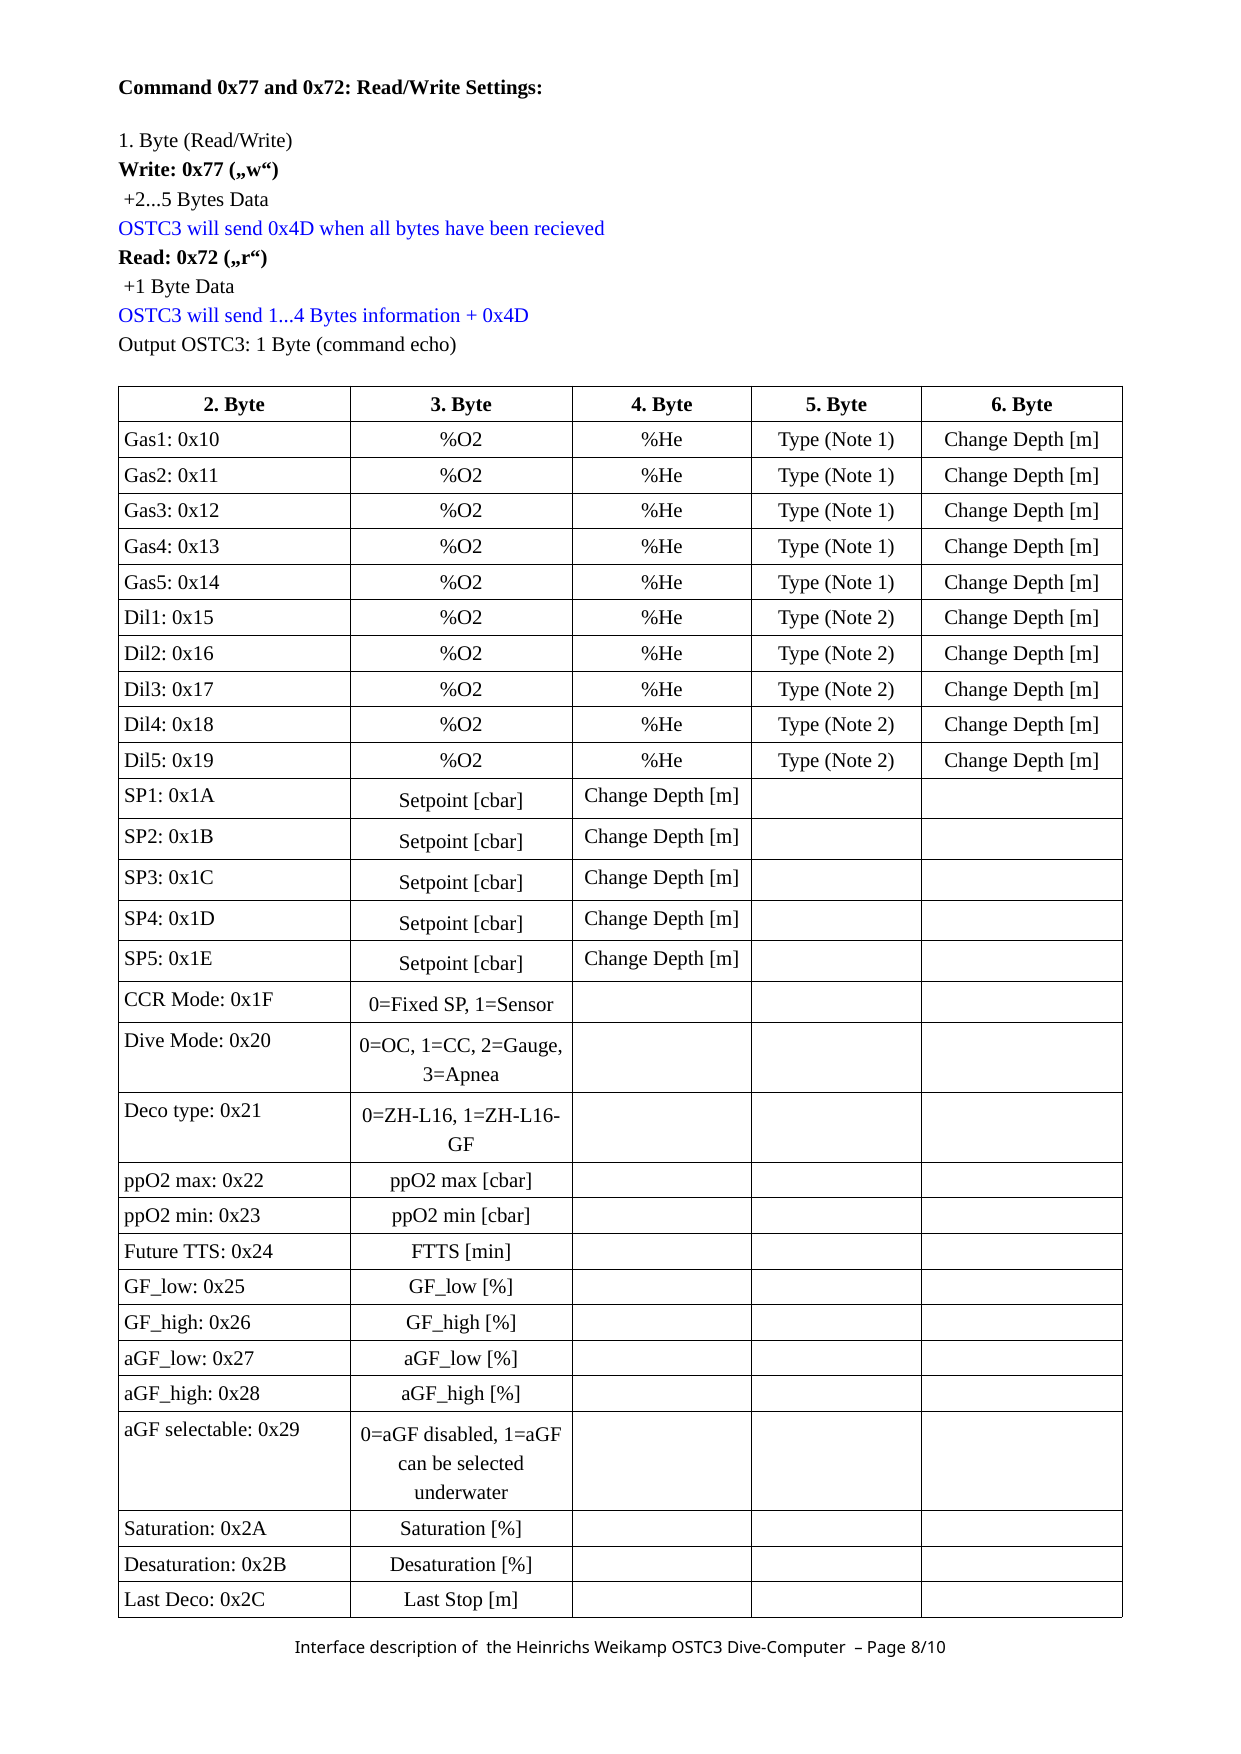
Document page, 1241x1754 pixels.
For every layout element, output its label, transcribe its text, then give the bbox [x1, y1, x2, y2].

table_cell [752, 1582, 921, 1617]
table_cell %He [573, 458, 751, 492]
table_cell Setpoint [cbar] [351, 779, 572, 818]
table_cell Change Depth [m] [922, 636, 1122, 671]
table_cell [922, 1234, 1122, 1268]
table_cell [922, 1511, 1122, 1546]
table_cell [573, 1023, 751, 1092]
table_cell [573, 1511, 751, 1546]
table_cell aGF selectable: 0x29 [119, 1412, 350, 1510]
table_cell Type (Note 1) [752, 529, 921, 564]
table_cell [922, 1412, 1122, 1510]
table_cell %He [573, 600, 751, 635]
table_cell Setpoint [cbar] [351, 941, 572, 981]
table_cell GF_high [%] [351, 1305, 572, 1340]
table_cell Type (Note 2) [752, 600, 921, 635]
table_cell [752, 819, 921, 859]
table_cell [752, 982, 921, 1022]
text Write: 0x77 („w“) [118, 152, 1122, 181]
table_cell %O2 [351, 494, 572, 528]
table_cell [752, 1412, 921, 1510]
table_header 3. Byte [351, 387, 572, 421]
table_cell [573, 1547, 751, 1581]
table_cell %He [573, 422, 751, 457]
table_cell 0=Fixed SP, 1=Sensor [351, 982, 572, 1022]
table_cell %O2 [351, 422, 572, 457]
table_cell [573, 1270, 751, 1304]
table_cell Dil4: 0x18 [119, 707, 350, 742]
table_cell ppO2 max [cbar] [351, 1163, 572, 1197]
table_cell SP2: 0x1B [119, 819, 350, 859]
text Read: 0x72 („r“) [118, 240, 1122, 269]
table_header 6. Byte [922, 387, 1122, 421]
table_cell [922, 901, 1122, 940]
table_cell %O2 [351, 458, 572, 492]
table_cell %O2 [351, 636, 572, 671]
table_cell [752, 860, 921, 900]
table_cell ppO2 min: 0x23 [119, 1198, 350, 1233]
table_cell 0=aGF disabled, 1=aGF can be selected underwater [351, 1412, 572, 1510]
table_cell [752, 1234, 921, 1268]
table_cell Type (Note 2) [752, 672, 921, 706]
table_cell Dil5: 0x19 [119, 743, 350, 777]
table_cell Gas1: 0x10 [119, 422, 350, 457]
text 1. Byte (Read/Write) [118, 123, 1122, 152]
table_cell Saturation [%] [351, 1511, 572, 1546]
table_cell Gas2: 0x11 [119, 458, 350, 492]
table_cell [922, 1198, 1122, 1233]
table_cell Type (Note 1) [752, 565, 921, 599]
table_cell Change Depth [m] [922, 565, 1122, 599]
table_cell Deco type: 0x21 [119, 1093, 350, 1162]
table_cell Saturation: 0x2A [119, 1511, 350, 1546]
table_cell [922, 1270, 1122, 1304]
table_cell %He [573, 529, 751, 564]
table_cell %O2 [351, 672, 572, 706]
table_cell [752, 1198, 921, 1233]
table_cell Change Depth [m] [573, 860, 751, 900]
table_cell Change Depth [m] [922, 494, 1122, 528]
table_cell Gas5: 0x14 [119, 565, 350, 599]
table_cell aGF_low: 0x27 [119, 1341, 350, 1375]
table_cell Change Depth [m] [922, 458, 1122, 492]
text Command 0x77 and 0x72: Read/Write Settings: [118, 75, 1122, 99]
table_cell Change Depth [m] [922, 529, 1122, 564]
table_cell [573, 1412, 751, 1510]
table_cell GF_high: 0x26 [119, 1305, 350, 1340]
table_cell [922, 860, 1122, 900]
table_cell [752, 1093, 921, 1162]
table_cell [573, 1341, 751, 1375]
table_cell [752, 1163, 921, 1197]
table_cell CCR Mode: 0x1F [119, 982, 350, 1022]
table_cell [573, 1376, 751, 1411]
table_cell [752, 1305, 921, 1340]
table_cell [752, 1547, 921, 1581]
text OSTC3 will send 0x4D when all bytes have been recieved [118, 211, 1122, 240]
table_cell ppO2 min [cbar] [351, 1198, 572, 1233]
table_cell Dil3: 0x17 [119, 672, 350, 706]
text OSTC3 will send 1...4 Bytes information + 0x4D [118, 298, 1122, 327]
text +2...5 Bytes Data [118, 181, 1122, 211]
table_cell 0=ZH-L16, 1=ZH-L16-GF [351, 1093, 572, 1162]
table_cell %He [573, 565, 751, 599]
table_header 2. Byte [119, 387, 350, 421]
table_cell %O2 [351, 707, 572, 742]
table_cell SP3: 0x1C [119, 860, 350, 900]
table_cell [922, 1163, 1122, 1197]
table_cell [573, 982, 751, 1022]
table_cell [922, 982, 1122, 1022]
table_cell [922, 1376, 1122, 1411]
table_cell Type (Note 2) [752, 707, 921, 742]
table_cell Change Depth [m] [922, 743, 1122, 777]
table_cell Type (Note 1) [752, 458, 921, 492]
table_cell %He [573, 494, 751, 528]
table_cell aGF_high: 0x28 [119, 1376, 350, 1411]
table_cell [752, 779, 921, 818]
table_cell Dil1: 0x15 [119, 600, 350, 635]
table_cell [573, 1234, 751, 1268]
table_cell SP4: 0x1D [119, 901, 350, 940]
table_cell Gas4: 0x13 [119, 529, 350, 564]
table_cell Type (Note 2) [752, 636, 921, 671]
table_cell [573, 1305, 751, 1340]
table_cell Type (Note 1) [752, 422, 921, 457]
table_cell Change Depth [m] [573, 819, 751, 859]
table_cell [752, 1341, 921, 1375]
table_cell ppO2 max: 0x22 [119, 1163, 350, 1197]
table_cell aGF_low [%] [351, 1341, 572, 1375]
table_cell [922, 1582, 1122, 1617]
table_cell Setpoint [cbar] [351, 819, 572, 859]
table_cell Gas3: 0x12 [119, 494, 350, 528]
table_cell GF_low: 0x25 [119, 1270, 350, 1304]
table_cell SP5: 0x1E [119, 941, 350, 981]
table_cell [922, 819, 1122, 859]
table_cell Last Stop [m] [351, 1582, 572, 1617]
table_cell %O2 [351, 743, 572, 777]
table_cell %He [573, 743, 751, 777]
table_cell [922, 1093, 1122, 1162]
table_cell FTTS [min] [351, 1234, 572, 1268]
table_cell Change Depth [m] [922, 422, 1122, 457]
table_cell [922, 779, 1122, 818]
table_cell [922, 1547, 1122, 1581]
table_cell %He [573, 672, 751, 706]
table_cell [573, 1163, 751, 1197]
table_cell SP1: 0x1A [119, 779, 350, 818]
table_cell [752, 1376, 921, 1411]
table_cell Last Deco: 0x2C [119, 1582, 350, 1617]
table_cell %O2 [351, 600, 572, 635]
table_header 5. Byte [752, 387, 921, 421]
table_cell %O2 [351, 529, 572, 564]
table_cell %O2 [351, 565, 572, 599]
table_cell Change Depth [m] [573, 901, 751, 940]
table_cell [752, 901, 921, 940]
table_cell Dil2: 0x16 [119, 636, 350, 671]
table_cell Type (Note 1) [752, 494, 921, 528]
table_cell [922, 941, 1122, 981]
table_cell [922, 1341, 1122, 1375]
table_cell Future TTS: 0x24 [119, 1234, 350, 1268]
table_cell [573, 1582, 751, 1617]
table_cell [752, 1511, 921, 1546]
table_cell [922, 1023, 1122, 1092]
table_cell Change Depth [m] [573, 779, 751, 818]
table_cell %He [573, 636, 751, 671]
table_cell Change Depth [m] [922, 600, 1122, 635]
table_cell Change Depth [m] [922, 672, 1122, 706]
table_cell Setpoint [cbar] [351, 901, 572, 940]
table_header 4. Byte [573, 387, 751, 421]
text Output OSTC3: 1 Byte (command echo) [118, 327, 1122, 356]
table_cell [752, 941, 921, 981]
table_cell [573, 1198, 751, 1233]
table_cell [573, 1093, 751, 1162]
table_cell [922, 1305, 1122, 1340]
table_cell Type (Note 2) [752, 743, 921, 777]
table_cell [752, 1270, 921, 1304]
table_cell Desaturation [%] [351, 1547, 572, 1581]
table_cell Dive Mode: 0x20 [119, 1023, 350, 1092]
table_cell Setpoint [cbar] [351, 860, 572, 900]
table_cell 0=OC, 1=CC, 2=Gauge, 3=Apnea [351, 1023, 572, 1092]
table_cell aGF_high [%] [351, 1376, 572, 1411]
text +1 Byte Data [118, 269, 1122, 298]
table_cell Change Depth [m] [922, 707, 1122, 742]
table_cell GF_low [%] [351, 1270, 572, 1304]
table_cell [752, 1023, 921, 1092]
table_cell Desaturation: 0x2B [119, 1547, 350, 1581]
table_cell %He [573, 707, 751, 742]
table_cell Change Depth [m] [573, 941, 751, 981]
